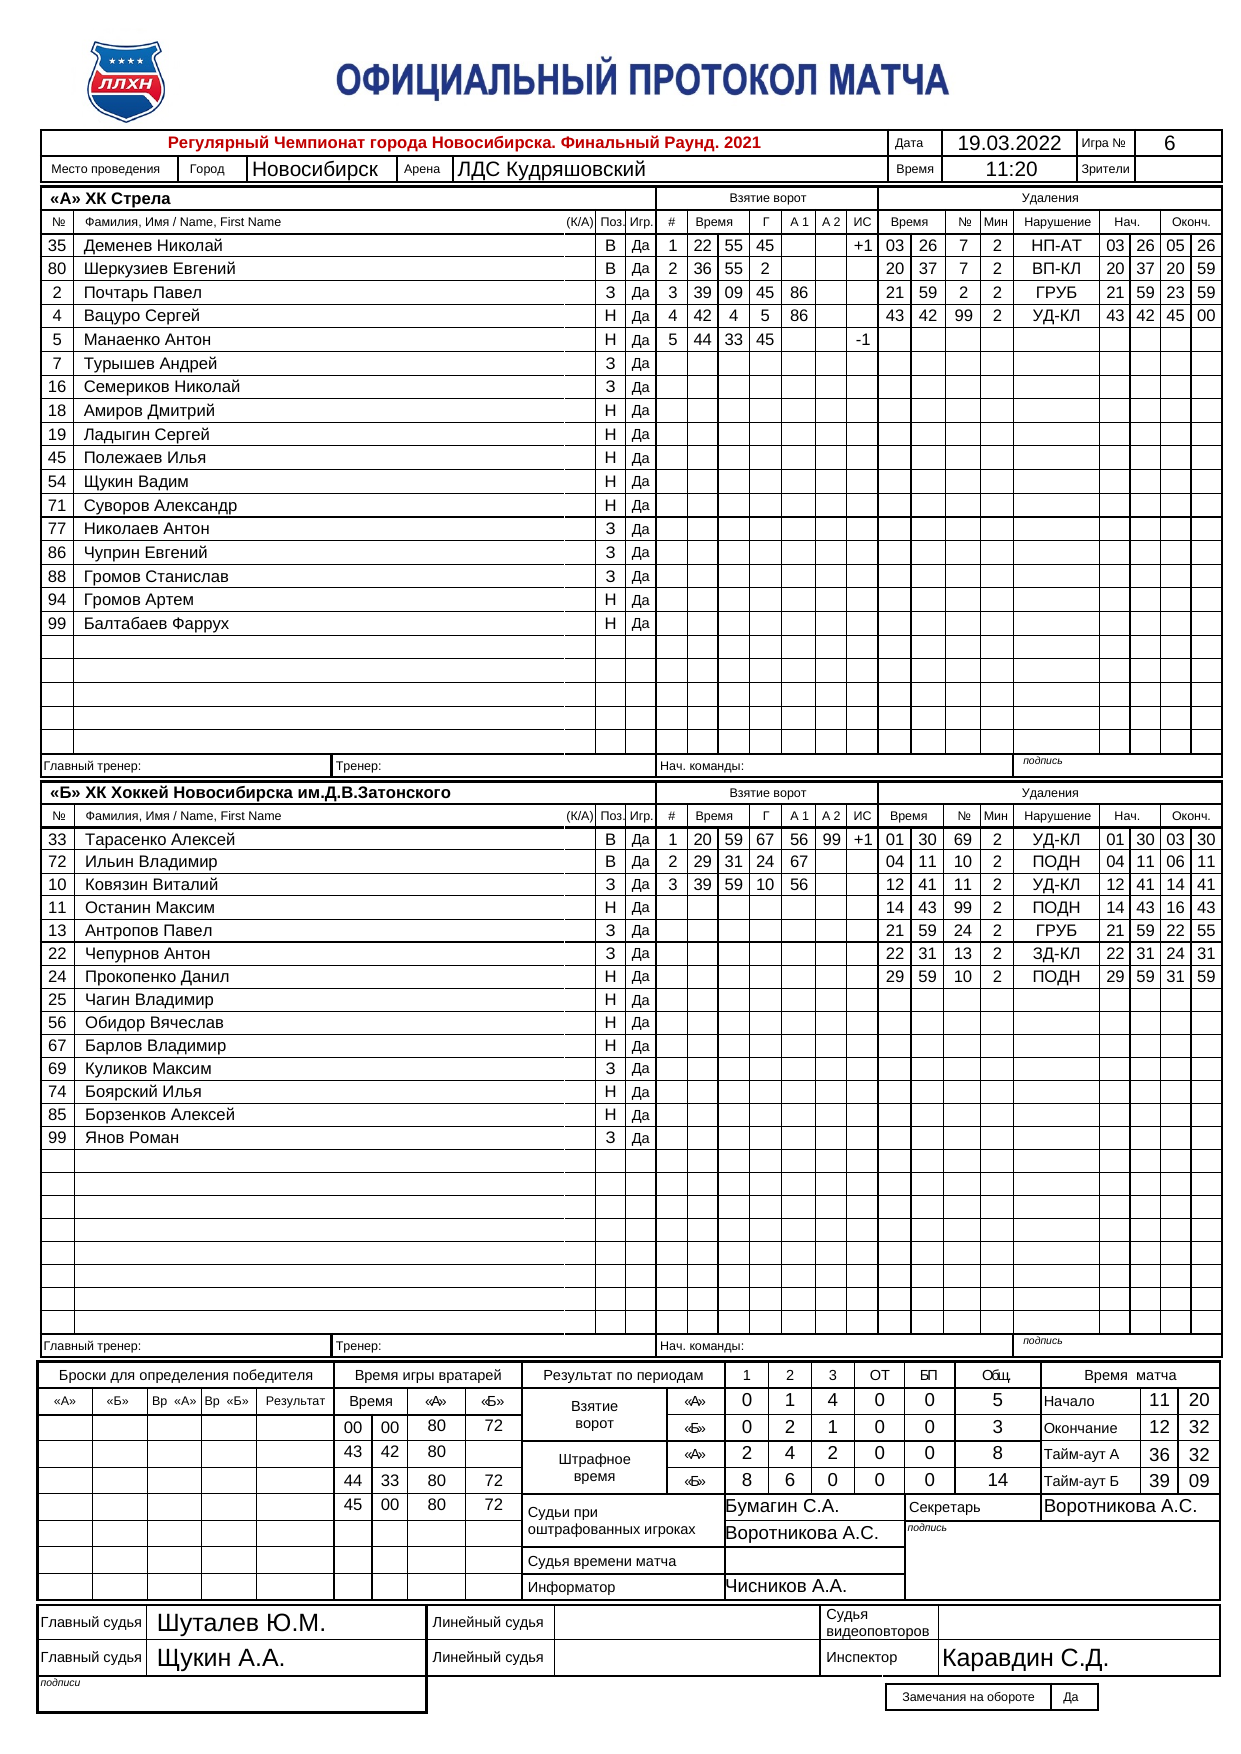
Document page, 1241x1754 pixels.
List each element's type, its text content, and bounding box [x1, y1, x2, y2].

table_cell [883, 1677, 1220, 1681]
table_cell [1014, 352, 1099, 374]
table_cell 14 [1161, 874, 1190, 895]
table_cell [1192, 612, 1221, 634]
table_cell [719, 1311, 749, 1333]
table_cell 01 [879, 829, 910, 849]
table_cell [719, 1219, 749, 1241]
table_cell Взятие ворот [523, 1389, 666, 1440]
table_cell [688, 376, 717, 398]
table_cell [257, 1468, 333, 1493]
table_cell [428, 1677, 882, 1711]
table_cell № [946, 211, 980, 233]
table_cell [782, 494, 815, 516]
table_cell [1100, 1081, 1129, 1103]
table_cell 7 [42, 352, 73, 374]
table_cell [626, 659, 655, 682]
table_cell Да [626, 989, 655, 1011]
table_cell [1131, 1104, 1160, 1126]
table_cell [719, 588, 749, 611]
table_cell [657, 518, 687, 540]
table_cell [750, 920, 781, 941]
table_cell [1161, 565, 1190, 587]
table_cell [981, 1311, 1013, 1333]
table_cell [39, 1468, 92, 1493]
table_cell [816, 1219, 846, 1241]
table_cell [782, 257, 815, 280]
table_cell [1161, 707, 1190, 729]
table_cell [847, 850, 877, 872]
table_cell Н [596, 966, 625, 987]
table_cell [847, 376, 877, 398]
table_cell Щукин Вадим [74, 470, 564, 493]
table_cell [847, 1288, 877, 1310]
table_cell [750, 470, 781, 493]
table_cell 8 [726, 1468, 768, 1493]
table_cell ПОДН [1014, 850, 1099, 872]
table_cell 86 [782, 281, 815, 303]
table_cell Да [626, 305, 655, 327]
table_cell [1161, 730, 1190, 753]
table_cell «А» [408, 1389, 465, 1413]
table_cell 45 [750, 281, 781, 303]
table_cell 03 [879, 235, 910, 256]
table_cell 2 [946, 281, 980, 303]
table_cell 00 [1192, 305, 1221, 327]
table_cell Барлов Владимир [75, 1035, 564, 1057]
table_cell [816, 1035, 846, 1057]
table_cell [816, 1127, 846, 1149]
table_cell [1100, 730, 1129, 753]
table_cell [879, 1311, 910, 1333]
table_cell 59 [719, 829, 749, 849]
table_cell [981, 612, 1013, 634]
table_cell ГРУБ [1014, 920, 1099, 941]
table_cell [912, 470, 945, 493]
table_cell [75, 1311, 564, 1333]
table_cell подписи [39, 1677, 425, 1711]
table_cell УД-КЛ [1014, 874, 1099, 895]
table_cell [750, 683, 781, 706]
table_cell 2 [981, 896, 1013, 918]
table_cell [1014, 446, 1099, 469]
table_cell [816, 494, 846, 516]
table_cell 04 [879, 850, 910, 872]
table_cell 99 [944, 896, 980, 918]
table_cell [944, 1035, 980, 1057]
table_cell 29 [1100, 966, 1129, 987]
table_cell [847, 989, 877, 1011]
table_cell [782, 943, 815, 964]
table_cell [719, 376, 749, 398]
table_cell [626, 683, 655, 706]
table_cell [1100, 1035, 1129, 1057]
table_cell 2 [981, 829, 1013, 849]
table_cell 26 [1192, 235, 1221, 256]
table_cell [657, 1150, 687, 1172]
table_header ОТ [855, 1363, 904, 1387]
table_cell [1100, 1196, 1129, 1218]
table_cell 36 [688, 257, 717, 280]
table_cell Поз. [596, 211, 625, 233]
table_cell Время [688, 805, 749, 826]
table_cell 8 [956, 1442, 1040, 1467]
table_cell [879, 518, 910, 540]
table_cell [1100, 541, 1129, 564]
table_cell Вр «А» [148, 1389, 201, 1413]
table_cell Чуприн Евгений [74, 541, 564, 564]
table_cell [816, 257, 846, 280]
table_cell 72 [466, 1468, 521, 1493]
table_cell [1131, 1242, 1160, 1264]
table_cell 1 [657, 829, 687, 849]
table_cell [912, 659, 945, 682]
table_cell [1131, 565, 1160, 587]
table_cell [626, 1196, 655, 1218]
table_cell [688, 896, 717, 918]
table_cell [879, 1242, 910, 1264]
table_cell 30 [912, 829, 943, 849]
table_cell 11 [42, 896, 74, 918]
table_cell [466, 1441, 521, 1467]
table_cell [657, 1081, 687, 1103]
table_cell А 2 [816, 211, 846, 233]
table_cell [1014, 376, 1099, 398]
table_cell [93, 1416, 147, 1440]
table_cell [565, 896, 595, 918]
table_cell Вр «Б» [202, 1389, 256, 1413]
table_cell [93, 1547, 147, 1573]
table_cell [816, 470, 846, 493]
table_cell [750, 1012, 781, 1033]
table_cell 0 [855, 1415, 904, 1440]
table_cell [782, 683, 815, 706]
table_cell [596, 683, 625, 706]
table_cell [981, 588, 1013, 611]
table_cell [1192, 1150, 1221, 1172]
table_cell [879, 376, 910, 398]
table_cell Игр. [626, 211, 655, 233]
table_cell 33 [719, 328, 749, 351]
table_cell [1161, 1173, 1190, 1195]
table_cell Да [626, 376, 655, 398]
table_cell [816, 1104, 846, 1126]
table_cell Николаев Антон [74, 518, 564, 540]
table_cell 2 [981, 850, 1013, 872]
table_cell [981, 1219, 1013, 1241]
table_cell [816, 1081, 846, 1103]
table_cell [1014, 1242, 1099, 1264]
table_cell 33 [373, 1468, 407, 1493]
table_cell [912, 1081, 943, 1103]
table_cell 14 [1100, 896, 1129, 918]
table_cell [596, 730, 625, 753]
table_cell [847, 943, 877, 964]
table_cell [75, 1288, 564, 1310]
table_cell [719, 423, 749, 445]
table_cell [879, 659, 910, 682]
table_cell 59 [1131, 281, 1160, 303]
table_cell 55 [719, 257, 749, 280]
table_cell [750, 518, 781, 540]
table_cell [816, 1196, 846, 1218]
table_cell 43 [335, 1441, 371, 1467]
table_cell [1100, 989, 1129, 1011]
table_cell Да [626, 235, 655, 256]
table_cell Амиров Дмитрий [74, 399, 564, 422]
table_cell [782, 1127, 815, 1149]
table_cell 20 [1179, 1389, 1219, 1413]
table_cell [74, 707, 564, 729]
table_cell 59 [912, 281, 945, 303]
table_cell [1192, 707, 1221, 729]
table_cell [565, 235, 595, 256]
table_cell [565, 1081, 595, 1103]
table_cell [1014, 730, 1099, 753]
table_cell «А» [39, 1389, 92, 1413]
table_cell 24 [1161, 943, 1190, 964]
table_cell З [596, 874, 625, 895]
table_cell 10 [42, 874, 74, 895]
table_cell [1100, 1219, 1129, 1241]
table_cell [816, 730, 846, 753]
table_cell [782, 1012, 815, 1033]
table_cell [847, 446, 877, 469]
table_cell [42, 659, 73, 682]
table_cell [657, 1058, 687, 1079]
table_cell Н [596, 1035, 625, 1057]
table_cell [1100, 446, 1129, 469]
table_cell [981, 446, 1013, 469]
table_cell [879, 989, 910, 1011]
table_header «А» ХК Стрела [42, 188, 655, 209]
table_cell [657, 376, 687, 398]
table_cell [1014, 707, 1099, 729]
table_cell 42 [688, 305, 717, 327]
table_cell ИС [847, 805, 877, 826]
table_cell [1014, 470, 1099, 493]
table_cell [816, 328, 846, 351]
table_cell [847, 874, 877, 895]
table_cell Воротникова А.С. [1042, 1495, 1219, 1520]
table_cell [816, 707, 846, 729]
table_header Удаления [879, 783, 1221, 803]
table_cell 24 [750, 850, 781, 872]
table_cell [847, 588, 877, 611]
table_cell 59 [719, 874, 749, 895]
table_cell Шуталев Ю.М. [147, 1606, 425, 1639]
table_cell [816, 565, 846, 587]
table_cell 22 [1100, 943, 1129, 964]
table_cell [657, 1196, 687, 1218]
table_cell [981, 1265, 1013, 1287]
table_cell 22 [1161, 920, 1190, 941]
table_cell 21 [1100, 920, 1129, 941]
table_cell [1131, 636, 1160, 658]
table_cell [981, 989, 1013, 1011]
table_cell [408, 1574, 465, 1599]
table_cell [879, 352, 910, 374]
table_header 2 [769, 1363, 811, 1387]
table_cell [1131, 470, 1160, 493]
table_cell [750, 399, 781, 422]
table_cell [1192, 1219, 1221, 1241]
table_cell Н [596, 328, 625, 351]
table_cell [1100, 518, 1129, 540]
table_cell Время [889, 157, 941, 181]
table_cell [750, 1242, 781, 1264]
table_cell [879, 588, 910, 611]
table_cell подпись [1014, 1335, 1221, 1356]
table_cell [816, 683, 846, 706]
table_cell [816, 1012, 846, 1033]
table_header «Б» ХК Хоккей Новосибирска им.Д.В.Затонского [42, 783, 655, 803]
table_cell [750, 541, 781, 564]
table_cell [847, 1173, 877, 1195]
table_cell [912, 423, 945, 445]
table_cell 45 [335, 1494, 371, 1520]
table_cell [816, 305, 846, 327]
table_cell [782, 518, 815, 540]
table_cell [657, 730, 687, 753]
table_cell [1161, 1265, 1190, 1287]
table_cell Тренер: [333, 755, 655, 776]
table_cell [912, 683, 945, 706]
table_cell [1014, 518, 1099, 540]
table_cell 7 [946, 235, 980, 256]
table_cell 5 [750, 305, 781, 327]
table_cell 23 [1161, 281, 1190, 303]
table_cell З [596, 281, 625, 303]
table_cell 59 [1192, 966, 1221, 987]
table_cell [1100, 707, 1129, 729]
table_cell [1161, 1035, 1190, 1057]
table_cell [688, 966, 717, 987]
table_cell ЗД-КЛ [1014, 943, 1099, 964]
table_cell Игр. [626, 805, 655, 826]
table_cell [847, 636, 877, 658]
table_cell [816, 281, 846, 303]
table_cell [847, 352, 877, 374]
table_cell [408, 1521, 465, 1546]
table_cell 09 [1179, 1468, 1219, 1493]
table_cell Да [626, 1035, 655, 1057]
table_cell [750, 1058, 781, 1079]
table_cell [565, 446, 595, 469]
table_cell Н [596, 399, 625, 422]
table_cell [946, 565, 980, 587]
table_cell [257, 1494, 333, 1520]
table_cell [782, 376, 815, 398]
table_cell [626, 636, 655, 658]
table_cell [688, 565, 717, 587]
table_cell [981, 1173, 1013, 1195]
table_cell [1131, 446, 1160, 469]
table_cell [847, 470, 877, 493]
table_cell «Б» [668, 1468, 724, 1493]
table_cell [1192, 565, 1221, 587]
table_cell [782, 1288, 815, 1310]
table_cell [946, 423, 980, 445]
table_cell [782, 1173, 815, 1195]
table_cell [782, 920, 815, 941]
table_cell [912, 1242, 943, 1264]
table_cell 55 [1192, 920, 1221, 941]
table_cell Борзенков Алексей [75, 1104, 564, 1126]
table_cell [782, 1150, 815, 1172]
table_cell Да [626, 920, 655, 941]
table_cell [93, 1521, 147, 1546]
table_cell Обидор Вячеслав [75, 1012, 564, 1033]
table_cell [657, 683, 687, 706]
table_cell [1131, 328, 1160, 351]
table_cell [1192, 541, 1221, 564]
table_cell [565, 588, 595, 611]
table_cell [596, 1219, 625, 1241]
table_cell [782, 352, 815, 374]
table_cell Главный судья [39, 1640, 146, 1675]
table_cell [373, 1547, 407, 1573]
table_cell З [596, 541, 625, 564]
table_cell [719, 966, 749, 987]
table_cell [555, 1640, 819, 1675]
table_cell [657, 1104, 687, 1126]
table_cell Вацуро Сергей [74, 305, 564, 327]
table_cell [719, 352, 749, 374]
table_cell [912, 352, 945, 374]
table_cell 20 [688, 829, 717, 849]
table_cell 37 [1131, 257, 1160, 280]
table_cell 56 [782, 829, 815, 849]
table_cell [75, 1265, 564, 1287]
table_cell 43 [912, 896, 943, 918]
table_cell НП-АТ [1014, 235, 1099, 256]
table_cell [1014, 612, 1099, 634]
table_cell [816, 896, 846, 918]
table_cell Да [626, 541, 655, 564]
table_cell Нач. команды: [657, 1335, 1012, 1356]
table_cell [719, 1150, 749, 1172]
table_cell 13 [42, 920, 74, 941]
table_cell [75, 1196, 564, 1218]
table_cell 26 [1131, 235, 1160, 256]
table_cell [688, 989, 717, 1011]
table_cell [1100, 1150, 1129, 1172]
table_cell З [596, 565, 625, 587]
table_cell Судья времени матча [523, 1548, 724, 1573]
table_header Броски для определения победителя [39, 1363, 333, 1387]
table_cell 55 [719, 235, 749, 256]
table_cell [596, 1150, 625, 1172]
table_cell [816, 1288, 846, 1310]
table_cell [1014, 989, 1099, 1011]
table_cell [1131, 352, 1160, 374]
table_cell [1192, 1081, 1221, 1103]
table_cell Мин [981, 805, 1013, 826]
table_cell [688, 1012, 717, 1033]
table_cell 20 [1100, 257, 1129, 280]
table_cell [981, 518, 1013, 540]
table_cell 1 [769, 1389, 811, 1413]
table_cell 25 [42, 989, 74, 1011]
table_cell [565, 494, 595, 516]
table_cell Да [626, 1127, 655, 1149]
table_cell [946, 683, 980, 706]
table_cell 0 [905, 1442, 954, 1467]
table_cell [847, 1058, 877, 1079]
table_cell Да [626, 966, 655, 987]
table_cell Да [626, 257, 655, 280]
table_cell [750, 707, 781, 729]
table_cell [1131, 1173, 1160, 1195]
table_cell [1192, 1311, 1221, 1333]
table_cell [719, 446, 749, 469]
table_cell [750, 659, 781, 682]
table_cell [946, 376, 980, 398]
table_cell [782, 1242, 815, 1264]
table_cell [912, 612, 945, 634]
table_cell [688, 1104, 717, 1126]
table_cell [816, 943, 846, 964]
table_cell [565, 636, 595, 658]
table_cell 41 [912, 874, 943, 895]
table_cell [981, 376, 1013, 398]
table_cell [719, 1035, 749, 1057]
table_cell [335, 1547, 371, 1573]
table_cell [879, 1150, 910, 1172]
table_cell Линейный судья [428, 1606, 554, 1639]
table_cell 0 [905, 1415, 954, 1440]
table_cell Да [626, 352, 655, 374]
table_cell Секретарь [906, 1495, 1040, 1520]
table_cell [750, 1288, 781, 1310]
table_cell [42, 1311, 74, 1333]
table_cell [750, 352, 781, 374]
table_cell [565, 541, 595, 564]
table_cell [657, 352, 687, 374]
table_cell [1100, 470, 1129, 493]
table_cell [944, 989, 980, 1011]
table_cell 1 [812, 1415, 854, 1440]
table_cell [816, 518, 846, 540]
table_cell 6 [769, 1468, 811, 1493]
table_cell [1192, 989, 1221, 1011]
table_cell # [657, 211, 687, 233]
table_cell Манаенко Антон [74, 328, 564, 351]
table_cell 09 [719, 281, 749, 303]
table_cell [565, 989, 595, 1011]
table_cell [93, 1468, 147, 1493]
table_cell [912, 707, 945, 729]
table_cell [750, 636, 781, 658]
table_cell [946, 636, 980, 658]
table_cell ГРУБ [1014, 281, 1099, 303]
table_cell 0 [726, 1415, 768, 1440]
table_cell 80 [42, 257, 73, 280]
table_cell [1192, 1196, 1221, 1218]
table_cell Главный судья [39, 1606, 146, 1639]
table_cell [1161, 989, 1190, 1011]
table_cell [1100, 636, 1129, 658]
table_cell [1014, 565, 1099, 587]
table_cell 2 [42, 281, 73, 303]
table_cell 41 [1192, 874, 1221, 895]
table_cell [816, 235, 846, 256]
table_cell [750, 1104, 781, 1126]
table_cell Нарушение [1014, 211, 1099, 233]
table_cell [565, 1288, 595, 1310]
table_cell 03 [1161, 829, 1190, 849]
table_cell [912, 588, 945, 611]
table_cell 56 [42, 1012, 74, 1033]
table_cell 72 [42, 850, 74, 872]
table_cell [981, 636, 1013, 658]
table_cell [879, 1173, 910, 1195]
table_cell [596, 1311, 625, 1333]
table_cell 71 [42, 494, 73, 516]
table_cell [981, 730, 1013, 753]
table_cell [1192, 636, 1221, 658]
table_cell 11 [1192, 850, 1221, 872]
table_cell [657, 943, 687, 964]
table_cell [1014, 659, 1099, 682]
table_cell В [596, 235, 625, 256]
table_cell [657, 1242, 687, 1264]
table_cell [981, 565, 1013, 587]
table_cell [944, 1242, 980, 1264]
table_cell [657, 966, 687, 987]
table_cell 44 [688, 328, 717, 351]
table_cell Останин Максим [75, 896, 564, 918]
table_cell [688, 1219, 717, 1241]
table_cell [1161, 423, 1190, 445]
table_cell 39 [688, 874, 717, 895]
table_cell [719, 920, 749, 941]
table_cell [816, 446, 846, 469]
table_cell [565, 1012, 595, 1033]
table_cell [257, 1547, 333, 1573]
table_cell Щукин А.А. [147, 1640, 425, 1675]
table_cell Балтабаев Фаррух [74, 612, 564, 634]
table_cell [202, 1441, 256, 1467]
table_cell [1131, 1127, 1160, 1149]
table_cell Арена [398, 157, 452, 181]
table_cell [688, 1058, 717, 1079]
table_cell Прокопенко Данил [75, 966, 564, 987]
table_cell [847, 1311, 877, 1333]
table_cell [981, 707, 1013, 729]
table_cell [565, 1173, 595, 1195]
table_cell ВП-КЛ [1014, 257, 1099, 280]
table_cell 0 [855, 1442, 904, 1467]
table_cell [42, 1265, 74, 1287]
table_cell [1014, 494, 1099, 516]
table_cell [1161, 376, 1190, 398]
table_cell Главный тренер: [42, 755, 330, 776]
table_cell [1131, 588, 1160, 611]
table_cell [981, 1012, 1013, 1033]
table_cell [596, 1196, 625, 1218]
table_cell 16 [1161, 896, 1190, 918]
table_cell [657, 1265, 687, 1287]
table_cell [1192, 730, 1221, 753]
table_cell [202, 1468, 256, 1493]
table_cell [750, 612, 781, 634]
table_cell Мин [981, 211, 1013, 233]
table_header 3 [812, 1363, 854, 1387]
table_cell [912, 730, 945, 753]
table_cell [1192, 399, 1221, 422]
table_cell [912, 376, 945, 398]
table_cell [688, 518, 717, 540]
table_cell [782, 446, 815, 469]
table_cell 88 [42, 565, 73, 587]
table_cell [912, 1173, 943, 1195]
table_cell В [596, 850, 625, 872]
table_cell 45 [1161, 305, 1190, 327]
table_cell [148, 1468, 201, 1493]
table_cell [847, 683, 877, 706]
table_cell [719, 541, 749, 564]
table_cell 2 [726, 1442, 768, 1467]
table_cell [688, 1265, 717, 1287]
table_cell [981, 683, 1013, 706]
table_cell [1100, 376, 1129, 398]
table_cell [74, 659, 564, 682]
table_cell Нач. команды: [657, 755, 1012, 776]
table_cell [816, 874, 846, 895]
table_cell [912, 565, 945, 587]
table_cell [657, 470, 687, 493]
table_cell [688, 423, 717, 445]
table_cell [1161, 328, 1190, 351]
table_cell 59 [912, 966, 943, 987]
table_cell 31 [719, 850, 749, 872]
table_cell [879, 612, 910, 634]
table_cell 99 [816, 829, 846, 849]
table_cell [847, 541, 877, 564]
table_cell [719, 1081, 749, 1103]
table_cell 2 [981, 305, 1013, 327]
table_cell [1161, 1288, 1190, 1310]
table_header Время игры вратарей [335, 1363, 521, 1387]
table_cell 19 [42, 423, 73, 445]
table_cell [657, 1012, 687, 1033]
table_cell [1131, 707, 1160, 729]
table_cell [782, 730, 815, 753]
table_cell 21 [879, 281, 910, 303]
table_cell [782, 636, 815, 658]
table_cell [847, 1012, 877, 1033]
table_cell [202, 1494, 256, 1520]
table_cell [912, 541, 945, 564]
table_cell [565, 1058, 595, 1079]
table_cell [879, 1219, 910, 1241]
table_cell [944, 1150, 980, 1172]
table_cell [939, 1606, 1219, 1639]
table_cell З [596, 1058, 625, 1079]
table_cell Да [626, 423, 655, 445]
table_cell [1100, 494, 1129, 516]
table_cell [93, 1494, 147, 1520]
table_cell [1014, 1127, 1099, 1149]
table_cell [1014, 636, 1099, 658]
table_cell [688, 1150, 717, 1172]
table_cell Н [596, 588, 625, 611]
table_cell 42 [912, 305, 945, 327]
table_cell [75, 1242, 564, 1264]
table_cell [879, 1012, 910, 1033]
table_cell [719, 518, 749, 540]
table_cell [1161, 1058, 1190, 1079]
table_cell 32 [1179, 1415, 1219, 1440]
table_cell [879, 730, 910, 753]
table_cell [879, 1035, 910, 1057]
table_cell [1192, 518, 1221, 540]
table_cell [944, 1081, 980, 1103]
table_cell [688, 1311, 717, 1333]
table_cell [565, 1311, 595, 1333]
table_cell [1014, 1104, 1099, 1126]
table_cell 86 [782, 305, 815, 327]
table_cell 2 [981, 235, 1013, 256]
table_cell [879, 1265, 910, 1287]
table_cell [657, 588, 687, 611]
table_cell [946, 612, 980, 634]
table_cell [657, 636, 687, 658]
table_cell 5 [42, 328, 73, 351]
table_cell [1192, 659, 1221, 682]
table_cell [1192, 1288, 1221, 1310]
table_cell 01 [1100, 829, 1129, 849]
table_cell [202, 1416, 256, 1440]
table_cell [74, 683, 564, 706]
table_cell 41 [1131, 874, 1160, 895]
table_cell Фамилия, Имя / Name, First Name [74, 211, 565, 233]
table_cell 30 [1192, 829, 1221, 849]
table_cell [565, 1265, 595, 1287]
table_cell 04 [1100, 850, 1129, 872]
table_cell 4 [719, 305, 749, 327]
table_cell [847, 966, 877, 987]
table_cell [565, 1127, 595, 1149]
table_cell [148, 1547, 201, 1573]
table_cell [1014, 399, 1099, 422]
table_cell [912, 1150, 943, 1172]
table_cell [1161, 352, 1190, 374]
table_cell З [596, 1127, 625, 1149]
table_cell [847, 1219, 877, 1241]
table_cell [1100, 659, 1129, 682]
table_cell [750, 943, 781, 964]
table_cell [782, 612, 815, 634]
table_header Дата [889, 131, 941, 155]
table_cell [565, 399, 595, 422]
table_cell [657, 541, 687, 564]
table_cell [816, 612, 846, 634]
table_cell [93, 1441, 147, 1467]
table_cell Каравдин С.Д. [939, 1640, 1219, 1675]
table_cell [912, 1104, 943, 1126]
table_cell 43 [1192, 896, 1221, 918]
table_cell 31 [1192, 943, 1221, 964]
table_cell Н [596, 423, 625, 445]
table_cell 36 [1141, 1441, 1177, 1467]
table_cell [688, 920, 717, 941]
table_cell [565, 565, 595, 587]
table_cell [1161, 612, 1190, 634]
table_cell [565, 1242, 595, 1264]
table_cell [257, 1416, 333, 1440]
table_cell [1161, 683, 1190, 706]
table_cell ПОДН [1014, 966, 1099, 987]
table_cell Инспектор [821, 1640, 938, 1675]
table_cell [750, 1219, 781, 1241]
table_cell [1161, 1219, 1190, 1241]
table_cell 2 [981, 920, 1013, 941]
table_cell [1014, 1173, 1099, 1195]
table_cell Н [596, 896, 625, 918]
table_cell [946, 328, 980, 351]
table_cell [912, 1265, 943, 1287]
table_cell 72 [466, 1416, 521, 1440]
table_cell [257, 1574, 333, 1599]
table_cell Да [626, 281, 655, 303]
table_cell [1014, 1012, 1099, 1033]
table_cell [565, 874, 595, 895]
table_cell Время [879, 805, 943, 826]
table_cell [1161, 1311, 1190, 1333]
table_cell [1131, 518, 1160, 540]
table_cell 54 [42, 470, 73, 493]
table_cell [816, 1242, 846, 1264]
table_cell 39 [688, 281, 717, 303]
table_cell [565, 470, 595, 493]
table_cell [912, 1311, 943, 1333]
table_cell [39, 1494, 92, 1520]
table_cell 45 [750, 328, 781, 351]
table_cell 03 [1100, 235, 1129, 256]
table_cell [782, 1081, 815, 1103]
table_cell [847, 1127, 877, 1149]
table_cell [657, 1288, 687, 1310]
table_cell [565, 305, 595, 327]
table_cell Н [596, 305, 625, 327]
table_cell [1100, 1104, 1129, 1126]
table_cell [1161, 494, 1190, 516]
table_cell [946, 659, 980, 682]
table_cell [657, 1311, 687, 1333]
table_cell Шеркузиев Евгений [74, 257, 564, 280]
table_cell [981, 494, 1013, 516]
table_cell [750, 730, 781, 753]
table_cell [565, 659, 595, 682]
table_cell [816, 352, 846, 374]
table_cell [657, 1173, 687, 1195]
table_cell [750, 1265, 781, 1287]
table_cell Н [596, 989, 625, 1011]
table_cell № [944, 805, 980, 826]
table_cell [42, 1173, 74, 1195]
table_cell 10 [750, 874, 781, 895]
table_cell [565, 281, 595, 303]
table_cell 12 [1100, 874, 1129, 895]
table_cell [719, 659, 749, 682]
table_cell [946, 446, 980, 469]
table_cell Н [596, 1081, 625, 1103]
table_cell [596, 1265, 625, 1287]
table_cell 31 [1131, 943, 1160, 964]
table_cell [1192, 588, 1221, 611]
table_cell Почтарь Павел [74, 281, 564, 303]
table_cell [847, 1150, 877, 1172]
table_cell 29 [688, 850, 717, 872]
table_cell 0 [905, 1389, 954, 1413]
table_cell 0 [855, 1468, 904, 1493]
table_cell [750, 896, 781, 918]
table_cell 74 [42, 1081, 74, 1103]
table_cell [688, 1288, 717, 1310]
table_cell [847, 1081, 877, 1103]
table_cell [1131, 1219, 1160, 1241]
table_cell [944, 1104, 980, 1126]
table_cell 42 [373, 1441, 407, 1467]
table_cell [1161, 1150, 1190, 1172]
table_cell 5 [956, 1389, 1040, 1413]
table_cell [1192, 423, 1221, 445]
table_cell [912, 636, 945, 658]
table_cell 0 [855, 1389, 904, 1413]
table_cell Ладыгин Сергей [74, 423, 564, 445]
table_cell Линейный судья [428, 1640, 554, 1675]
table_cell Н [596, 1012, 625, 1033]
table_cell [782, 1311, 815, 1333]
table_cell [944, 1127, 980, 1149]
table_cell Да [626, 1081, 655, 1103]
table_cell Да [626, 896, 655, 918]
table_cell 0 [812, 1468, 854, 1493]
table_cell Да [626, 588, 655, 611]
table_cell [981, 1058, 1013, 1079]
table_cell [782, 399, 815, 422]
table_cell [750, 989, 781, 1011]
table_cell [657, 1035, 687, 1057]
table_cell ИС [847, 211, 877, 233]
table_cell [750, 1173, 781, 1195]
table_cell 39 [1141, 1468, 1177, 1493]
table_cell [719, 1265, 749, 1287]
table_cell [912, 1288, 943, 1310]
table_cell [816, 1150, 846, 1172]
table_cell [1161, 1012, 1190, 1033]
table_cell [816, 659, 846, 682]
table_cell [750, 1196, 781, 1218]
table_cell [335, 1574, 371, 1599]
table_cell [1131, 1035, 1160, 1057]
table_cell 80 [408, 1416, 465, 1440]
table_cell [719, 1012, 749, 1033]
table_cell [1014, 1150, 1099, 1172]
table_cell З [596, 376, 625, 398]
table_cell [782, 328, 815, 351]
table_cell [688, 1173, 717, 1195]
table_cell [1131, 1012, 1160, 1033]
table_cell [719, 943, 749, 964]
table_cell Судья видеоповторов [821, 1606, 938, 1639]
table_cell [912, 518, 945, 540]
table_cell [39, 1416, 92, 1440]
table_cell [1161, 518, 1190, 540]
table_cell [202, 1521, 256, 1546]
table_cell [1014, 1265, 1099, 1287]
table_cell [1100, 1127, 1129, 1149]
table_cell [847, 612, 877, 634]
table_cell [202, 1547, 256, 1573]
table_cell [688, 1035, 717, 1057]
table_cell [816, 966, 846, 987]
table_cell Деменев Николай [74, 235, 564, 256]
table_cell [816, 588, 846, 611]
table_cell [42, 1242, 74, 1264]
table_cell 33 [42, 829, 74, 849]
table_cell [565, 683, 595, 706]
table_cell [1161, 659, 1190, 682]
table_cell [719, 1104, 749, 1126]
table_cell [688, 470, 717, 493]
table_cell [1100, 683, 1129, 706]
table_cell Город [179, 157, 246, 181]
table_cell 2 [769, 1415, 811, 1440]
table_cell 99 [42, 1127, 74, 1149]
table_header 19.03.2022 [943, 131, 1076, 155]
table_cell Ильин Владимир [75, 850, 564, 872]
table_cell [1192, 470, 1221, 493]
table_cell 0 [905, 1468, 954, 1493]
table_cell 21 [1100, 281, 1129, 303]
table_cell [847, 896, 877, 918]
table_cell Да [626, 829, 655, 849]
table_cell Турышев Андрей [74, 352, 564, 374]
table_cell [719, 470, 749, 493]
table_cell 80 [408, 1494, 465, 1520]
table_cell [719, 683, 749, 706]
table_cell [1161, 470, 1190, 493]
table_cell [1100, 1288, 1129, 1310]
table_cell [1161, 1127, 1190, 1149]
table_cell [565, 707, 595, 729]
table_cell [596, 1288, 625, 1310]
table_cell Время [688, 211, 749, 233]
table_cell 32 [1179, 1441, 1219, 1467]
table_cell -1 [847, 328, 877, 351]
table_cell 69 [944, 829, 980, 849]
table_cell [981, 1127, 1013, 1149]
table_cell [816, 541, 846, 564]
table_cell [782, 1058, 815, 1079]
table_cell [1131, 683, 1160, 706]
table_cell [75, 1219, 564, 1241]
table_cell [1131, 541, 1160, 564]
table_cell [782, 541, 815, 564]
table_cell [879, 1196, 910, 1218]
table_cell [1014, 1035, 1099, 1057]
table_cell [946, 399, 980, 422]
table_cell [782, 659, 815, 682]
table_cell [373, 1521, 407, 1546]
table_cell 59 [1192, 257, 1221, 280]
table_cell [816, 376, 846, 398]
table_cell [816, 920, 846, 941]
table_cell [626, 707, 655, 729]
table_cell [1192, 446, 1221, 469]
table_cell [565, 352, 595, 374]
table_cell [626, 1150, 655, 1172]
table_cell [719, 494, 749, 516]
table_cell [1131, 494, 1160, 516]
table_header Взятие ворот [657, 783, 877, 803]
table_cell [847, 920, 877, 941]
table_cell [847, 659, 877, 682]
table_cell [981, 1150, 1013, 1172]
table_cell [879, 446, 910, 469]
table_cell 44 [335, 1468, 371, 1493]
table_cell 37 [912, 257, 945, 280]
table_cell [257, 1521, 333, 1546]
table_cell [42, 1288, 74, 1310]
table_header Время матча [1042, 1363, 1219, 1387]
table_cell [879, 423, 910, 445]
table_cell [1192, 328, 1221, 351]
table_cell 2 [657, 257, 687, 280]
table_cell 10 [944, 850, 980, 872]
table_cell 5 [657, 328, 687, 351]
table_cell Поз. [596, 805, 625, 826]
table_cell [879, 470, 910, 493]
table_cell [981, 423, 1013, 445]
table_cell [688, 446, 717, 469]
table_cell [688, 612, 717, 634]
table_cell 0 [726, 1389, 768, 1413]
table_cell [202, 1574, 256, 1599]
table_cell [1136, 157, 1221, 181]
table_cell [750, 1081, 781, 1103]
table_cell [944, 1265, 980, 1287]
table_cell [719, 1173, 749, 1195]
table_cell [596, 636, 625, 658]
table_cell Н [596, 612, 625, 634]
table_cell Воротникова А.С. [726, 1521, 904, 1546]
table_cell 30 [1131, 829, 1160, 849]
table_cell 11 [912, 850, 943, 872]
table_cell Да [626, 565, 655, 587]
table_header Удаления [879, 188, 1221, 209]
table_cell [719, 612, 749, 634]
table_cell [1014, 683, 1099, 706]
table_cell [879, 541, 910, 564]
table_cell [626, 1219, 655, 1241]
table_cell Семериков Николай [74, 376, 564, 398]
table_cell [688, 399, 717, 422]
table_cell [1100, 565, 1129, 587]
table_cell З [596, 920, 625, 941]
table_cell 59 [1192, 281, 1221, 303]
table_cell [657, 612, 687, 634]
table_cell Фамилия, Имя / Name, First Name [75, 805, 565, 826]
table_cell [1014, 1288, 1099, 1310]
table_cell 99 [946, 305, 980, 327]
table_cell [1100, 1242, 1129, 1264]
table_cell 00 [373, 1416, 407, 1440]
table_cell Да [626, 494, 655, 516]
table_cell 7 [946, 257, 980, 280]
table_cell Окончание [1042, 1415, 1140, 1440]
table_cell [148, 1416, 201, 1440]
table_cell [1014, 541, 1099, 564]
table_header Да [1052, 1685, 1097, 1709]
table_cell [847, 399, 877, 422]
table_cell 59 [1131, 920, 1160, 941]
table_cell Г [750, 805, 781, 826]
table_cell Суворов Александр [74, 494, 564, 516]
table_cell [596, 1173, 625, 1195]
table_cell Чисников А.А. [726, 1575, 904, 1599]
table_cell [946, 470, 980, 493]
table_cell [1131, 989, 1160, 1011]
table_cell [1131, 612, 1160, 634]
table_cell [750, 1127, 781, 1149]
table_cell [657, 1127, 687, 1149]
table_cell 43 [1100, 305, 1129, 327]
table_header БП [905, 1363, 954, 1387]
table_cell З [596, 352, 625, 374]
table_cell [944, 1196, 980, 1218]
table_cell Да [626, 446, 655, 469]
table_cell 31 [1161, 966, 1190, 987]
table_cell [944, 1288, 980, 1310]
table_cell А 1 [782, 805, 815, 826]
table_cell [782, 1196, 815, 1218]
table_cell 45 [750, 235, 781, 256]
table_cell 12 [879, 874, 910, 895]
table_cell [782, 470, 815, 493]
table_cell [1100, 423, 1129, 445]
table_cell [75, 1150, 564, 1172]
table_cell [912, 328, 945, 351]
table_cell А 2 [816, 805, 846, 826]
table_cell [782, 1035, 815, 1057]
table_cell Время [879, 211, 945, 233]
table_cell [626, 730, 655, 753]
table_cell [466, 1547, 521, 1573]
table_cell [750, 588, 781, 611]
table_cell 3 [956, 1415, 1040, 1440]
table_cell [688, 730, 717, 753]
table_cell Г [750, 211, 781, 233]
table_cell [688, 707, 717, 729]
table_cell 80 [408, 1441, 465, 1467]
table_cell 67 [750, 829, 781, 849]
table_cell [912, 1219, 943, 1241]
table_cell 20 [1161, 257, 1190, 280]
table_cell 4 [812, 1389, 854, 1413]
table_cell А 1 [782, 211, 815, 233]
table_cell 2 [981, 966, 1013, 987]
table_cell 26 [912, 235, 945, 256]
table_cell [750, 1311, 781, 1333]
table_cell [981, 352, 1013, 374]
table_cell [1131, 730, 1160, 753]
table_cell [719, 896, 749, 918]
table_cell 14 [879, 896, 910, 918]
table_cell 67 [782, 850, 815, 872]
table_cell 12 [1141, 1415, 1177, 1440]
table_cell 22 [688, 235, 717, 256]
table_cell 72 [466, 1494, 521, 1520]
table_cell [1161, 1104, 1190, 1126]
table_cell [1014, 1219, 1099, 1241]
table_cell [657, 989, 687, 1011]
table_cell Да [626, 943, 655, 964]
table_cell Янов Роман [75, 1127, 564, 1149]
table_cell [750, 423, 781, 445]
table_cell [981, 399, 1013, 422]
table_cell 4 [42, 305, 73, 327]
table_cell [782, 588, 815, 611]
table_cell [565, 1150, 595, 1172]
table_cell В [596, 829, 625, 849]
table_cell [879, 328, 910, 351]
table_cell [1100, 1058, 1129, 1079]
table_cell [42, 1150, 74, 1172]
table_cell УД-КЛ [1014, 829, 1099, 849]
table_cell [626, 1288, 655, 1310]
table_cell 2 [750, 257, 781, 280]
table_cell [1014, 1196, 1099, 1218]
table_cell [148, 1441, 201, 1467]
table_cell Н [596, 1104, 625, 1126]
table_cell Да [626, 1058, 655, 1079]
table_cell «А» [668, 1442, 724, 1467]
table_cell 3 [657, 281, 687, 303]
table_cell [1100, 399, 1129, 422]
table_cell [1014, 588, 1099, 611]
table_cell «Б» [93, 1389, 147, 1413]
table_cell [257, 1441, 333, 1467]
table_cell [688, 588, 717, 611]
table_cell подпись [1014, 755, 1221, 776]
table_cell [879, 1288, 910, 1310]
table_cell [719, 636, 749, 658]
table_cell Полежаев Илья [74, 446, 564, 469]
table_cell [657, 659, 687, 682]
table_cell [816, 1058, 846, 1079]
table_cell 2 [981, 257, 1013, 280]
table_cell [750, 1035, 781, 1057]
table_cell [1100, 1173, 1129, 1195]
table_cell [688, 943, 717, 964]
table_cell [944, 1058, 980, 1079]
table_cell 59 [912, 920, 943, 941]
table_cell 05 [1161, 235, 1190, 256]
table_cell [1192, 1127, 1221, 1149]
table_cell [1192, 683, 1221, 706]
table_cell [657, 896, 687, 918]
table_cell [93, 1574, 147, 1599]
table_cell [816, 989, 846, 1011]
table_cell [782, 423, 815, 445]
table_cell [1192, 352, 1221, 374]
table_cell 24 [42, 966, 74, 987]
table_cell 99 [42, 612, 73, 634]
table_cell 29 [879, 966, 910, 987]
table_cell Н [596, 494, 625, 516]
table_cell [1131, 423, 1160, 445]
table_cell 14 [956, 1468, 1040, 1493]
table_cell [688, 1081, 717, 1103]
table_cell [847, 1104, 877, 1126]
table_cell [39, 1547, 92, 1573]
table_cell [719, 1288, 749, 1310]
table_cell [1099, 1682, 1220, 1711]
table_cell [565, 943, 595, 964]
table_cell [750, 376, 781, 398]
table_cell [1131, 1311, 1160, 1333]
table_cell Судьи при оштрафованных игроках [523, 1495, 724, 1546]
table_cell [555, 1606, 819, 1639]
table_cell +1 [847, 235, 877, 256]
table_cell 4 [769, 1442, 811, 1467]
table_cell [750, 966, 781, 987]
table_header Общ. [956, 1363, 1040, 1387]
table_cell «Б » [466, 1389, 521, 1413]
table_cell Главный тренер: [42, 1335, 330, 1356]
table_cell Громов Артем [74, 588, 564, 611]
table_header Регулярный Чемпионат города Новосибирска. Финальный Раунд. 2021 [42, 131, 887, 155]
table_cell [688, 683, 717, 706]
table_header 1 [726, 1363, 768, 1387]
table_cell 22 [42, 943, 74, 964]
table_cell 3 [657, 874, 687, 895]
table_cell [565, 920, 595, 941]
table_cell [1161, 1242, 1190, 1264]
table_cell [1131, 1288, 1160, 1310]
table_cell [981, 1196, 1013, 1218]
table_cell Громов Станислав [74, 565, 564, 587]
table_cell [946, 707, 980, 729]
table_cell [782, 966, 815, 987]
table_cell Чагин Владимир [75, 989, 564, 1011]
table_cell [1100, 1311, 1129, 1333]
table_cell 06 [1161, 850, 1190, 872]
table_cell № [42, 805, 74, 826]
table_cell [335, 1521, 371, 1546]
table_cell Тренер: [333, 1335, 655, 1356]
table_cell [912, 989, 943, 1011]
table_cell [657, 446, 687, 469]
table_cell [750, 565, 781, 587]
table_cell [816, 1173, 846, 1195]
table_cell Н [596, 446, 625, 469]
table_cell 11 [1141, 1389, 1177, 1413]
table_cell [782, 235, 815, 256]
table_cell [1161, 446, 1190, 469]
table_cell [719, 1242, 749, 1264]
table_cell [1100, 1012, 1129, 1033]
table_cell 35 [42, 235, 73, 256]
table_cell [719, 1127, 749, 1149]
table_cell [657, 1219, 687, 1241]
table_cell [726, 1548, 904, 1573]
table_cell [1100, 588, 1129, 611]
table_cell [879, 636, 910, 658]
table_cell 16 [42, 376, 73, 398]
table_cell [626, 1311, 655, 1333]
table_cell 43 [1131, 896, 1160, 918]
table_cell [847, 257, 877, 280]
table_cell [912, 1035, 943, 1057]
table_cell [657, 423, 687, 445]
table_cell [688, 352, 717, 374]
table_cell [596, 659, 625, 682]
table_cell УД-КЛ [1014, 305, 1099, 327]
table_cell 22 [879, 943, 910, 964]
table_cell [565, 257, 595, 280]
table_cell (К/А) [565, 211, 595, 233]
table_cell [879, 1081, 910, 1103]
table_cell [657, 494, 687, 516]
table_cell [657, 920, 687, 941]
table_cell [750, 446, 781, 469]
table_cell [1161, 588, 1190, 611]
table_cell [626, 1173, 655, 1195]
table_cell [946, 730, 980, 753]
table_cell 59 [1131, 966, 1160, 987]
table_cell [688, 494, 717, 516]
table_cell [657, 399, 687, 422]
table_cell [847, 305, 877, 327]
table_cell [1131, 376, 1160, 398]
table_header Результат по периодам [523, 1363, 724, 1387]
table_cell [879, 1127, 910, 1149]
table_cell [912, 399, 945, 422]
table_cell 1 [657, 235, 687, 256]
table_cell [466, 1574, 521, 1599]
table_cell 2 [812, 1442, 854, 1467]
table_cell [1192, 376, 1221, 398]
table_cell [596, 1242, 625, 1264]
table_cell 85 [42, 1104, 74, 1126]
table_cell [657, 565, 687, 587]
table_cell [1131, 659, 1160, 682]
table_cell [1161, 1081, 1190, 1103]
table_cell [626, 1265, 655, 1287]
table_cell [981, 1081, 1013, 1103]
table_cell Штрафное время [523, 1442, 666, 1493]
table_cell [688, 541, 717, 564]
table_cell [596, 707, 625, 729]
table_cell Да [626, 328, 655, 351]
table_cell [719, 565, 749, 587]
table_cell [981, 328, 1013, 351]
table_cell [782, 565, 815, 587]
table_cell [879, 1104, 910, 1126]
table_cell [719, 399, 749, 422]
table_cell Боярский Илья [75, 1081, 564, 1103]
table_cell [782, 1265, 815, 1287]
table_cell [847, 707, 877, 729]
table_cell 18 [42, 399, 73, 422]
table_cell 00 [335, 1416, 371, 1440]
table_cell [626, 1242, 655, 1264]
table_cell [42, 683, 73, 706]
table_cell [847, 518, 877, 540]
table_cell [879, 494, 910, 516]
table_cell [944, 1311, 980, 1333]
table_cell 2 [657, 850, 687, 872]
table_cell [74, 730, 564, 753]
table_cell [847, 423, 877, 445]
table_cell [565, 966, 595, 987]
table_cell [565, 1104, 595, 1126]
table_cell Нач. [1100, 805, 1160, 826]
table_cell Да [626, 874, 655, 895]
table_cell [946, 588, 980, 611]
table_cell [847, 281, 877, 303]
table_cell 4 [657, 305, 687, 327]
table_cell [847, 730, 877, 753]
table_cell 80 [408, 1468, 465, 1493]
table_cell 42 [1131, 305, 1160, 327]
table_header Взятие ворот [657, 188, 877, 209]
table_cell 24 [944, 920, 980, 941]
table_cell ПОДН [1014, 896, 1099, 918]
table_cell Новосибирск [248, 157, 396, 181]
table_cell Да [626, 1012, 655, 1033]
table_cell Оконч. [1161, 211, 1221, 233]
table_cell [1100, 328, 1129, 351]
table_cell 86 [42, 541, 73, 564]
table_cell 67 [42, 1035, 74, 1057]
table_cell 2 [981, 943, 1013, 964]
table_cell [565, 1219, 595, 1241]
table_cell Тайм-аут Б [1042, 1468, 1140, 1493]
table_cell [847, 1035, 877, 1057]
table_cell [1131, 1150, 1160, 1172]
table_cell [912, 446, 945, 469]
table_cell [1100, 1265, 1129, 1287]
table_cell В [596, 257, 625, 280]
table_cell [1100, 612, 1129, 634]
table_cell [816, 423, 846, 445]
table_cell [75, 1173, 564, 1195]
table_cell [1131, 399, 1160, 422]
table_cell [719, 1058, 749, 1079]
table_cell [782, 896, 815, 918]
table_cell [1192, 1173, 1221, 1195]
table_cell [373, 1574, 407, 1599]
table_cell 11:20 [943, 157, 1076, 181]
table_cell [1161, 636, 1190, 658]
table_cell Куликов Максим [75, 1058, 564, 1079]
table_cell № [42, 211, 73, 233]
table_cell [782, 707, 815, 729]
table_cell [981, 470, 1013, 493]
table_cell [408, 1547, 465, 1573]
table_cell Время [335, 1389, 407, 1413]
table_cell 94 [42, 588, 73, 611]
table_cell [912, 1012, 943, 1033]
table_header Игра № [1078, 131, 1134, 155]
table_cell Да [626, 850, 655, 872]
table_cell [816, 1311, 846, 1333]
table_cell [750, 1150, 781, 1172]
table_cell ЛДС Кудряшовский [454, 157, 887, 181]
table_cell [782, 989, 815, 1011]
table_cell [1161, 1196, 1190, 1218]
table_cell [1192, 494, 1221, 516]
table_cell [1131, 1081, 1160, 1103]
table_cell [946, 541, 980, 564]
table_cell [879, 1058, 910, 1079]
table_cell [719, 1196, 749, 1218]
table_cell 11 [1131, 850, 1160, 872]
table_cell [750, 494, 781, 516]
table_cell [847, 1196, 877, 1218]
table_cell Оконч. [1161, 805, 1221, 826]
table_cell [657, 707, 687, 729]
table_cell Зрители [1078, 157, 1134, 181]
table_cell [879, 399, 910, 422]
table_cell [719, 989, 749, 1011]
table_cell [981, 1035, 1013, 1057]
table_cell [981, 659, 1013, 682]
picture [5, 28, 1179, 129]
table_cell [1192, 1035, 1221, 1057]
table_cell [1131, 1196, 1160, 1218]
table_cell [879, 707, 910, 729]
table_cell [688, 659, 717, 682]
table_cell [816, 1265, 846, 1287]
table_cell Да [626, 1104, 655, 1126]
table_cell Да [626, 399, 655, 422]
table_cell [42, 636, 73, 658]
table_cell [816, 636, 846, 658]
table_cell [1014, 423, 1099, 445]
table_cell [1131, 1058, 1160, 1079]
table_cell [565, 376, 595, 398]
table_cell Нарушение [1014, 805, 1099, 826]
table_cell [565, 1035, 595, 1057]
table_cell [879, 683, 910, 706]
table_cell [74, 636, 564, 658]
table_cell [912, 494, 945, 516]
table_cell [42, 1219, 74, 1241]
table_cell [1014, 1081, 1099, 1103]
table_cell [565, 518, 595, 540]
table_cell З [596, 518, 625, 540]
table_cell [565, 829, 595, 849]
table_cell [944, 1219, 980, 1241]
table_cell [688, 1196, 717, 1218]
table_cell 11 [944, 874, 980, 895]
table_cell Антропов Павел [75, 920, 564, 941]
table_cell # [657, 805, 687, 826]
table_cell [1192, 1058, 1221, 1079]
table_cell [847, 494, 877, 516]
table_cell [1014, 1058, 1099, 1079]
table_cell Чепурнов Антон [75, 943, 564, 964]
table_cell 69 [42, 1058, 74, 1079]
table_header Замечания на обороте [887, 1685, 1050, 1709]
table_cell [1161, 399, 1190, 422]
table_cell [565, 730, 595, 753]
table_cell [1192, 1104, 1221, 1126]
table_cell [42, 1196, 74, 1218]
table_cell Да [626, 470, 655, 493]
table_cell Да [626, 518, 655, 540]
table_cell [39, 1441, 92, 1467]
table_cell [688, 636, 717, 658]
table_cell [688, 1127, 717, 1149]
table_cell [847, 565, 877, 587]
table_cell «Б» [668, 1415, 724, 1440]
table_cell Результат [257, 1389, 333, 1413]
table_cell [565, 1196, 595, 1218]
table_cell 77 [42, 518, 73, 540]
table_cell [981, 541, 1013, 564]
table_cell [782, 1219, 815, 1241]
table_cell [847, 1242, 877, 1264]
table_cell Н [596, 470, 625, 493]
table_cell 2 [981, 874, 1013, 895]
table_cell «А» [668, 1389, 724, 1413]
table_cell [1192, 1242, 1221, 1264]
table_cell Да [626, 612, 655, 634]
table_cell 56 [782, 874, 815, 895]
table_cell З [596, 943, 625, 964]
table_cell [1192, 1265, 1221, 1287]
table_cell [944, 1173, 980, 1195]
table_cell Тайм-аут А [1042, 1441, 1140, 1467]
table_cell [565, 328, 595, 351]
table_cell [946, 494, 980, 516]
table_cell [944, 1012, 980, 1033]
table_cell 10 [944, 966, 980, 987]
table_cell [912, 1127, 943, 1149]
table_cell [148, 1494, 201, 1520]
table_cell Информатор [523, 1575, 724, 1599]
table_cell [688, 1242, 717, 1264]
table_cell [1192, 1012, 1221, 1033]
table_cell [1014, 1311, 1099, 1333]
table_cell Место проведения [42, 157, 177, 181]
table_cell 20 [879, 257, 910, 280]
table_cell [42, 707, 73, 729]
table_cell [719, 730, 749, 753]
table_cell [1161, 541, 1190, 564]
table_cell 00 [373, 1494, 407, 1520]
table_cell [148, 1574, 201, 1599]
table_cell [565, 423, 595, 445]
table_cell [816, 399, 846, 422]
table_cell [879, 565, 910, 587]
table_cell [39, 1521, 92, 1546]
table_cell [565, 850, 595, 872]
table_cell [981, 1242, 1013, 1264]
table_cell [39, 1574, 92, 1599]
table_cell [981, 1104, 1013, 1126]
table_cell 31 [912, 943, 943, 964]
table_cell 43 [879, 305, 910, 327]
table_cell [1014, 328, 1099, 351]
table_cell Начало [1042, 1389, 1140, 1413]
table_cell [466, 1521, 521, 1546]
table_cell 21 [879, 920, 910, 941]
table_cell Нач. [1100, 211, 1160, 233]
table_cell [946, 518, 980, 540]
table_cell [816, 850, 846, 872]
table_cell Ковязин Виталий [75, 874, 564, 895]
table_cell 2 [981, 281, 1013, 303]
table_cell [1100, 352, 1129, 374]
table_header 6 [1136, 131, 1221, 155]
table_cell подпись [906, 1522, 1219, 1599]
table_cell [912, 1058, 943, 1079]
table_cell +1 [847, 829, 877, 849]
table_cell [981, 1288, 1013, 1310]
table_cell [782, 1104, 815, 1126]
table_cell [565, 612, 595, 634]
table_cell Бумагин С.А. [726, 1495, 904, 1520]
table_cell (К/А) [565, 805, 595, 826]
table_cell [719, 707, 749, 729]
table_cell 13 [944, 943, 980, 964]
table_cell [946, 352, 980, 374]
table_cell [1131, 1265, 1160, 1287]
table_cell Тарасенко Алексей [75, 829, 564, 849]
table_cell 45 [42, 446, 73, 469]
table_cell [847, 1265, 877, 1287]
table_cell [42, 730, 73, 753]
table_cell [148, 1521, 201, 1546]
table_cell [912, 1196, 943, 1218]
